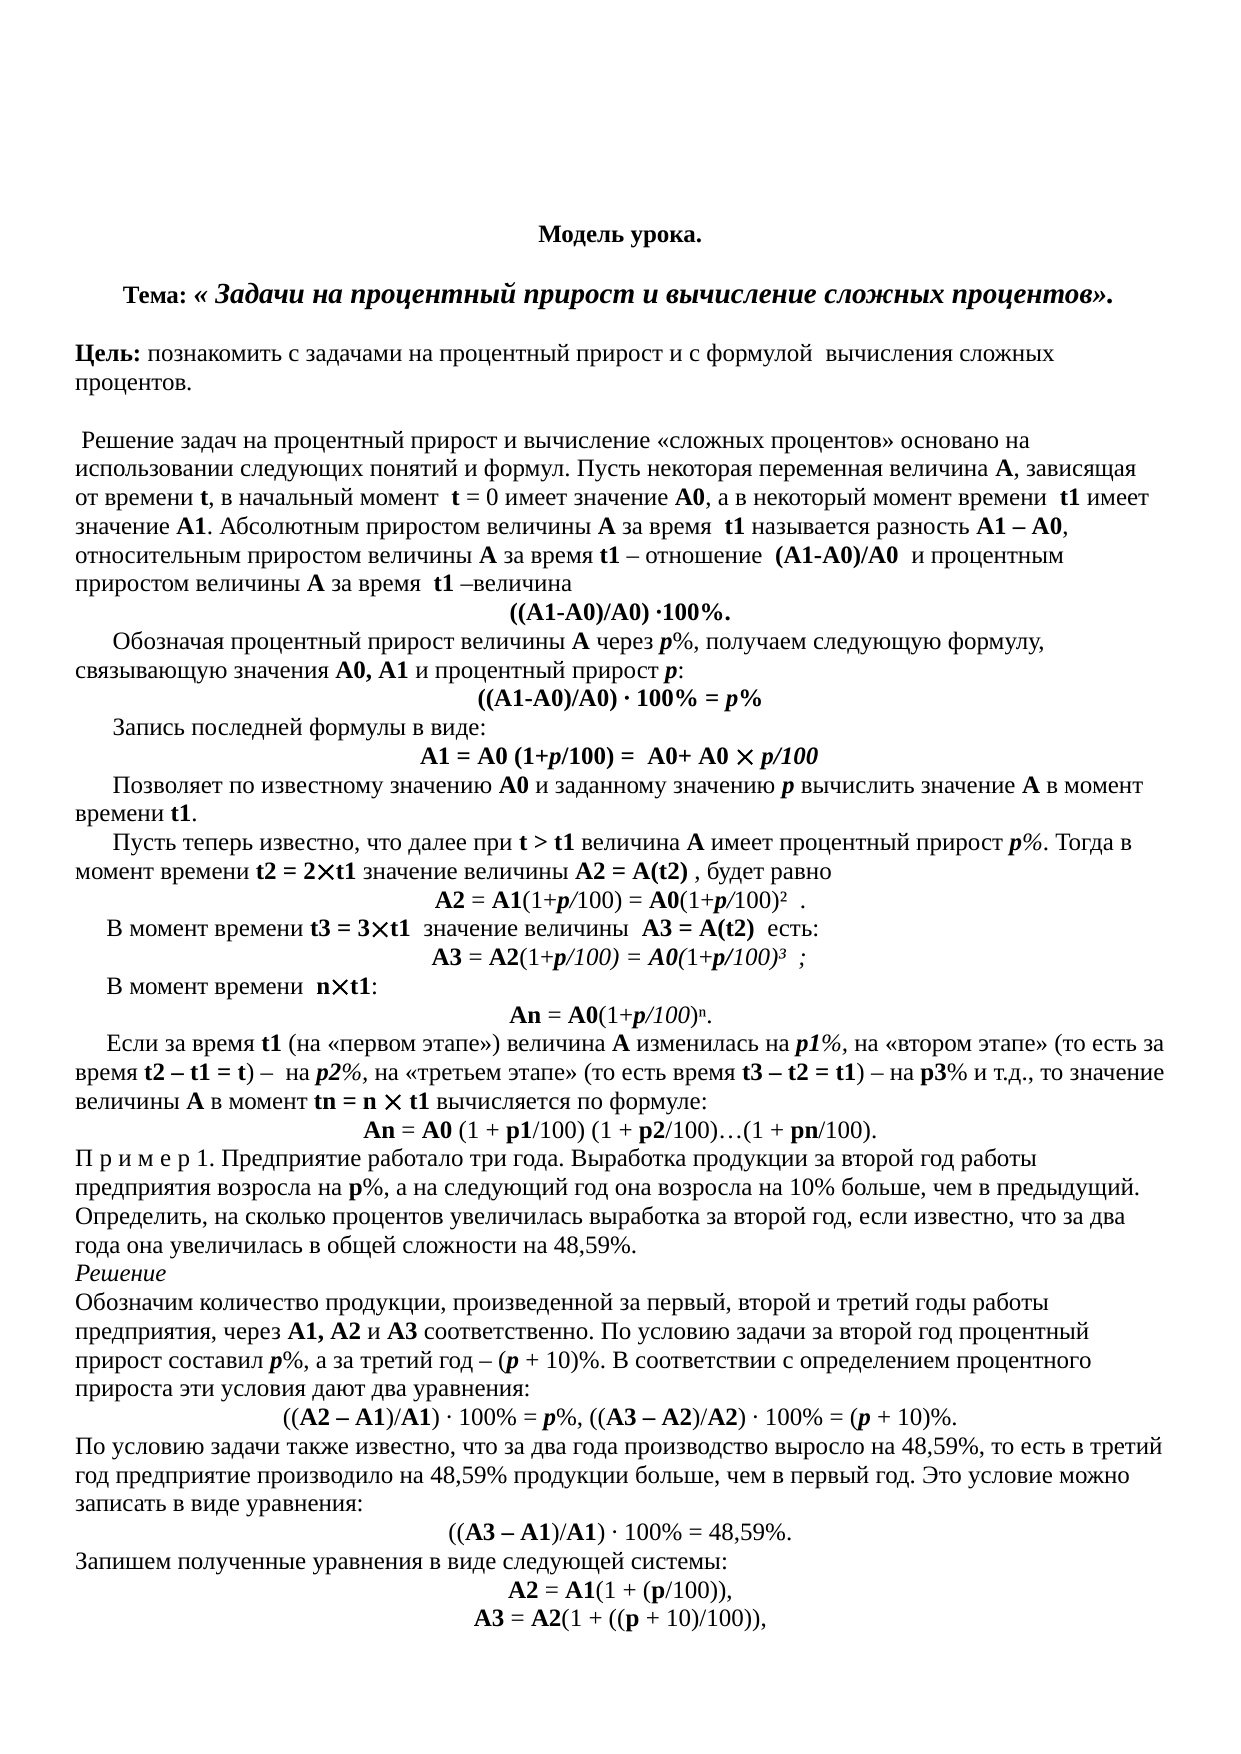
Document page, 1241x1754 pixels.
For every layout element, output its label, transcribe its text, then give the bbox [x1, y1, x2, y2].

text Позволяет по известному значению А0 и заданному значению р вычислить значение А в момент времени t1. [75, 770, 1165, 827]
text An = A0 (1 + p1/100) (1 + p2/100)…(1 + pn/100). [75, 1115, 1165, 1143]
text В момент времени t3 = 3t1 значение величины А3 = А(t2) есть: [75, 913, 1165, 942]
text По условию задачи также известно, что за два года производство выросло на 48,59%, то есть в третий год предприятие производило на 48,59% продукции больше, чем в первый год. Это условие можно записать в виде уравнения: [75, 1431, 1165, 1517]
text В момент времени nt1: [75, 971, 1165, 1000]
text Пусть теперь известно, что далее при t > t1 величина А имеет процентный прирост р%. Тогда в момент времени t2 = 2t1 значение величины А2 = А(t2) , будет равно [75, 827, 1165, 885]
text Обозначая процентный прирост величины А через p%, получаем следующую формулу, связывающую значения А0, А1 и процентный прирост p: [75, 626, 1165, 683]
text A3 = A2(1 + ((p + 10)/100)), [75, 1603, 1165, 1632]
text ((А2 – А1)/А1) ∙ 100% = p%, ((A3 – A2)/A2) ∙ 100% = (p + 10)%. [75, 1402, 1165, 1431]
text Модель урока. [75, 219, 1165, 247]
text ((А3 – А1)/А1) ∙ 100% = 48,59%. [75, 1517, 1165, 1546]
text Если за время t1 (на «первом этапе») величина А изменилась на р1%, на «втором этапе» (то есть за время t2 – t1 = t) – на р2%, на «третьем этапе» (то есть время t3 – t2 = t1) – на p3% и т.д., то значение величины А в момент tn = n  t1 вычисляется по формуле: [75, 1028, 1165, 1115]
text Тема: « Задачи на процентный прирост и вычисление сложных процентов». [75, 276, 1165, 310]
text А3 = А2(1+р/100) = А0(1+р/100)³ ; [75, 942, 1165, 971]
text П р и м е р 1. Предприятие работало три года. Выработка продукции за второй год работы предприятия возросла на p%, а на следующий год она возросла на 10% больше, чем в предыдущий. Определить, на сколько процентов увеличилась выработка за второй год, если известно, что за два года она увеличилась в общей сложности на 48,59%. [75, 1143, 1165, 1258]
text Решение задач на процентный прирост и вычисление «сложных процентов» основано на использовании следующих понятий и формул. Пусть некоторая переменная величина А, зависящая от времени t, в начальный момент t = 0 имеет значение А0, а в некоторый момент времени t1 имеет значение А1. Абсолютным приростом величины А за время t1 называется разность А1 – А0, относительным приростом величины А за время t1 – отношение (А1-А0)/А0 и процентным приростом величины А за время t1 –величина [75, 425, 1165, 597]
text Запишем полученные уравнения в виде следующей системы: [75, 1546, 1165, 1575]
text ((А1-А0)/А0) ∙ 100% = p% [75, 683, 1165, 712]
text А1 = А0 (1+p/100) = А0+ А0  p/100 [75, 741, 1165, 770]
text Аn = А0(1+р/100)ⁿ. [75, 1000, 1165, 1028]
text Обозначим количество продукции, произведенной за первый, второй и третий годы работы предприятия, через А1, А2 и А3 соответственно. По условию задачи за второй год процентный прирост составил p%, а за третий год – (p + 10)%. В соответствии с определением процентного прироста эти условия дают два уравнения: [75, 1287, 1165, 1402]
text A2 = A1(1 + (p/100)), [75, 1575, 1165, 1603]
text А2 = А1(1+р/100) = А0(1+р/100)² . [75, 885, 1165, 913]
text Запись последней формулы в виде: [75, 712, 1165, 741]
text Цель: познакомить с задачами на процентный прирост и с формулой вычисления сложных процентов. [75, 338, 1165, 396]
text Решение [75, 1258, 1165, 1287]
text ((А1-А0)/А0) ∙100%. [75, 597, 1165, 626]
